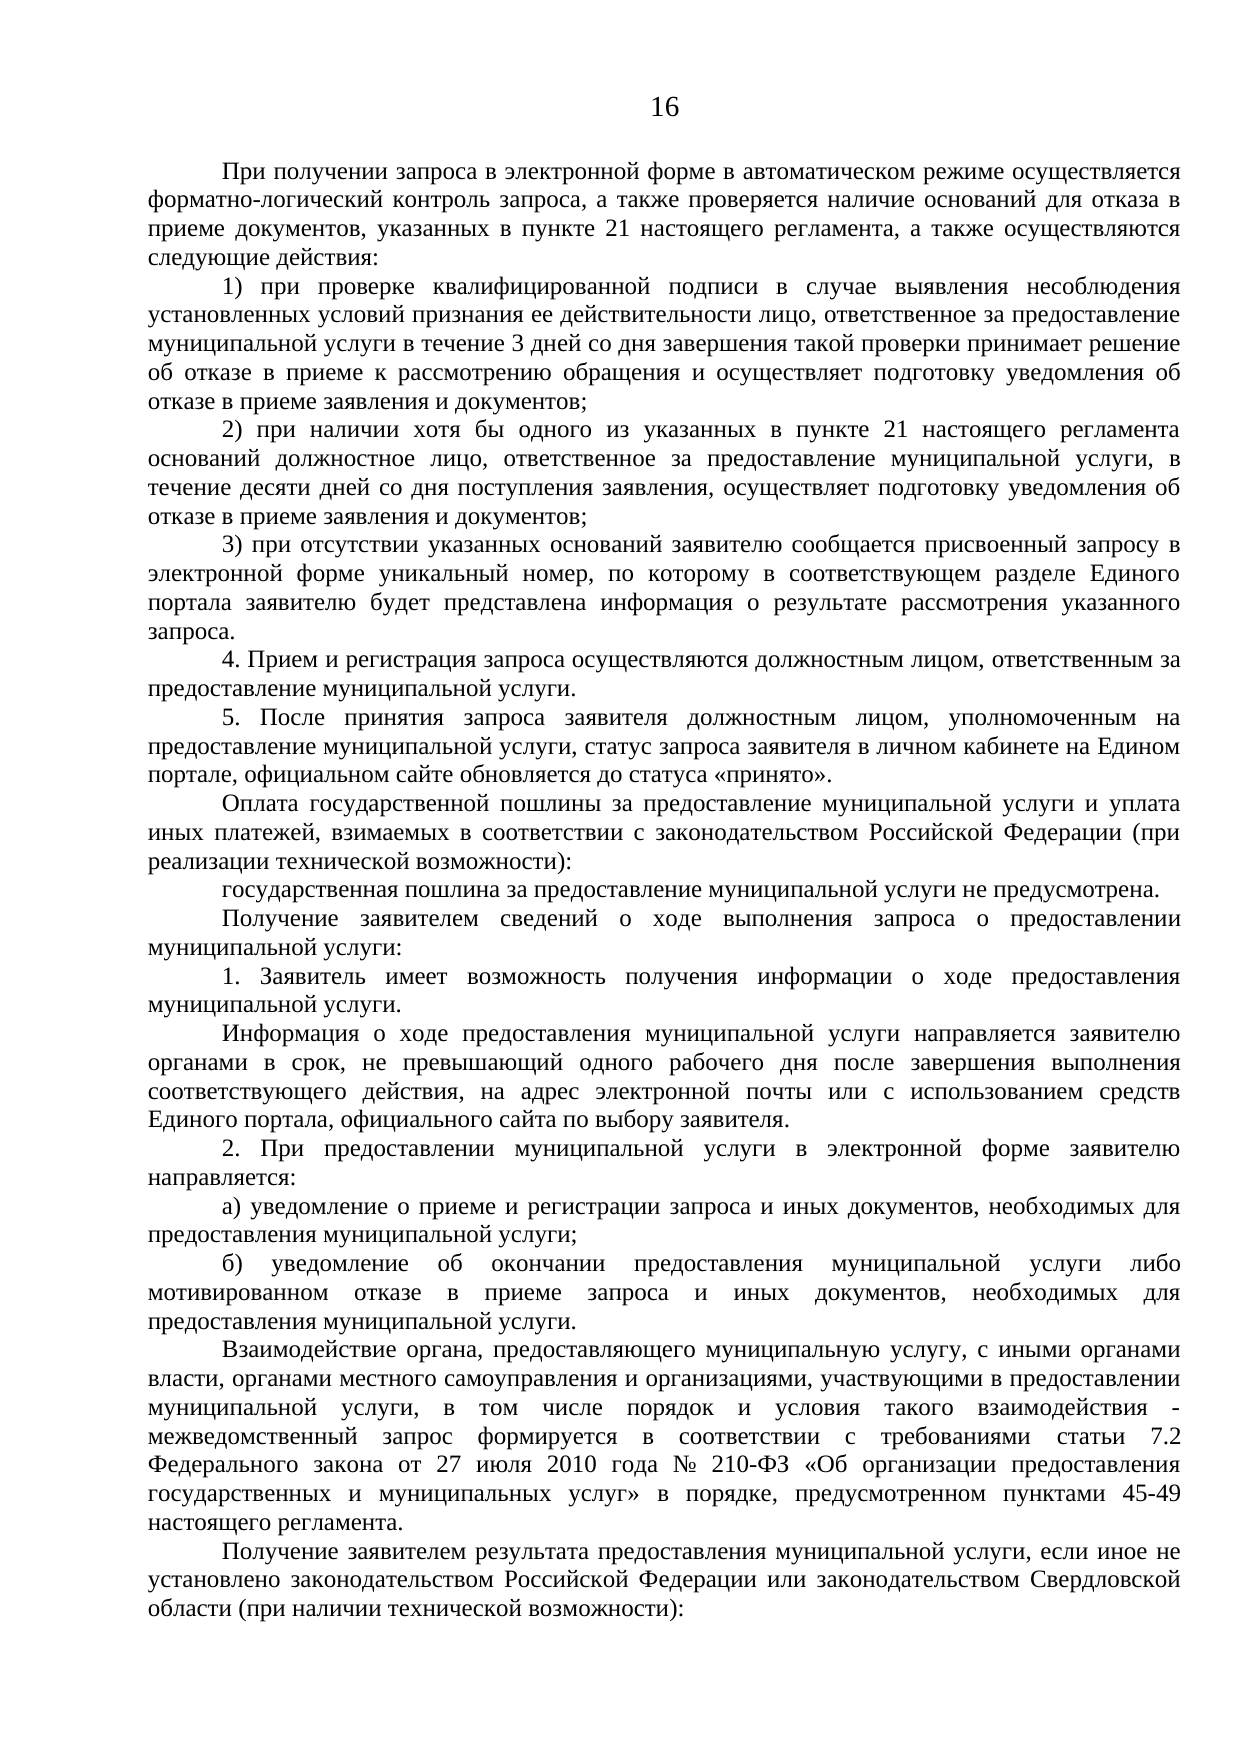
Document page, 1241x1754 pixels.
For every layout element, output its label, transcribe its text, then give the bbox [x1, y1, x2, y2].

text При получении запроса в электронной форме в автоматическом режиме осуществляется форматно-логический контроль запроса, а также проверяется наличие оснований для отказа в приеме документов, указанных в пункте 21 настоящего регламента, а также осуществляются следующие действия: [148, 156, 1182, 271]
text б) уведомление об окончании предоставления муниципальной услуги либо мотивированном отказе в приеме запроса и иных документов, необходимых для предоставления муниципальной услуги. [148, 1248, 1182, 1334]
text 2) при наличии хотя бы одного из указанных в пункте 21 настоящего регламента оснований должностное лицо, ответственное за предоставление муниципальной услуги, в течение десяти дней со дня поступления заявления, осуществляет подготовку уведомления об отказе в приеме заявления и документов; [148, 414, 1182, 529]
text 1. Заявитель имеет возможность получения информации о ходе предоставления муниципальной услуги. [148, 961, 1182, 1018]
text 2. При предоставлении муниципальной услуги в электронной форме заявителю направляется: [148, 1133, 1182, 1191]
text 3) при отсутствии указанных оснований заявителю сообщается присвоенный запросу в электронной форме уникальный номер, по которому в соответствующем разделе Единого портала заявителю будет представлена информация о результате рассмотрения указанного запроса. [148, 529, 1182, 644]
text Оплата государственной пошлины за предоставление муниципальной услуги и уплата иных платежей, взимаемых в соответствии с законодательством Российской Федерации (при реализации технической возможности): [148, 788, 1182, 874]
text а) уведомление о приеме и регистрации запроса и иных документов, необходимых для предоставления муниципальной услуги; [148, 1191, 1182, 1248]
text 4. Прием и регистрация запроса осуществляются должностным лицом, ответственным за предоставление муниципальной услуги. [148, 644, 1182, 702]
text Информация о ходе предоставления муниципальной услуги направляется заявителю органами в срок, не превышающий одного рабочего дня после завершения выполнения соответствующего действия, на адрес электронной почты или с использованием средств Единого портала, официального сайта по выбору заявителя. [148, 1018, 1182, 1133]
text государственная пошлина за предоставление муниципальной услуги не предусмотрена. [148, 874, 1182, 903]
text 1) при проверке квалифицированной подписи в случае выявления несоблюдения установленных условий признания ее действительности лицо, ответственное за предоставление муниципальной услуги в течение 3 дней со дня завершения такой проверки принимает решение об отказе в приеме к рассмотрению обращения и осуществляет подготовку уведомления об отказе в приеме заявления и документов; [148, 271, 1182, 414]
text 5. После принятия запроса заявителя должностным лицом, уполномоченным на предоставление муниципальной услуги, статус запроса заявителя в личном кабинете на Едином портале, официальном сайте обновляется до статуса «принято». [148, 702, 1182, 788]
text Получение заявителем сведений о ходе выполнения запроса о предоставлении муниципальной услуги: [148, 903, 1182, 961]
text Взаимодействие органа, предоставляющего муниципальную услугу, с иными органами власти, органами местного самоуправления и организациями, участвующими в предоставлении муниципальной услуги, в том числе порядок и условия такого взаимодействия - межведомственный запрос формируется в соответствии с требованиями статьи 7.2 Федерального закона от 27 июля 2010 года № 210-ФЗ «Об организации предоставления государственных и муниципальных услуг» в порядке, предусмотренном пунктами 45-49 настоящего регламента. [148, 1334, 1182, 1536]
text Получение заявителем результата предоставления муниципальной услуги, если иное не установлено законодательством Российской Федерации или законодательством Свердловской области (при наличии технической возможности): [148, 1536, 1182, 1622]
